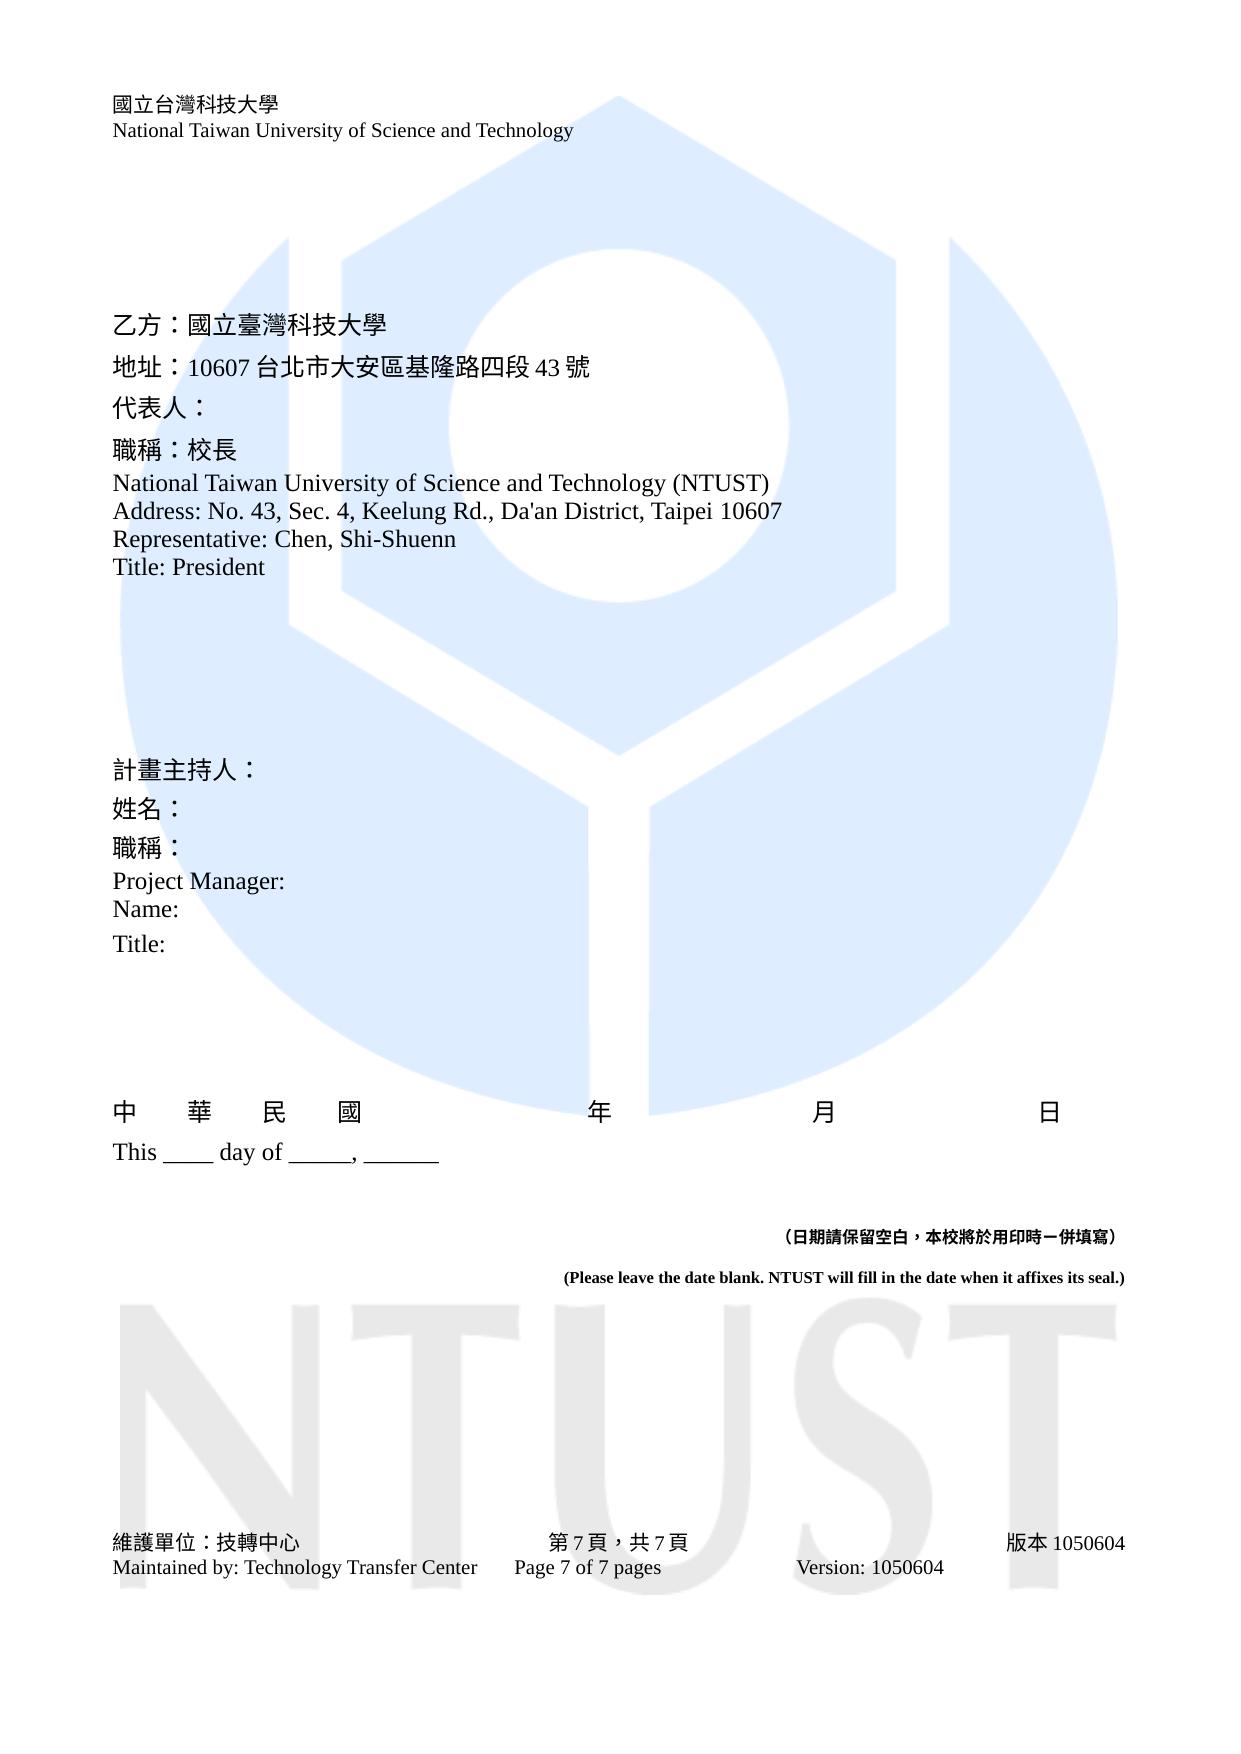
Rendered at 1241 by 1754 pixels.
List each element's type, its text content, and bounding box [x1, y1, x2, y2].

text 計畫主持人： [1118, 747, 1125, 789]
text Title: [1118, 923, 1125, 964]
text 計畫主持人： [112, 747, 120, 789]
text 姓名： [112, 789, 120, 826]
text Name: [112, 895, 120, 923]
text 職稱： [1118, 826, 1125, 867]
text 乙方：國立臺灣科技大學 [1118, 302, 1125, 344]
text 代表人： [112, 386, 120, 428]
text 職稱： [112, 826, 120, 867]
text 職稱：校長 [1118, 428, 1125, 469]
text 中 華 民 國 年 月 日 [1118, 1090, 1125, 1132]
text 職稱：校長 [112, 428, 120, 469]
text 中 華 民 國 年 月 日 [112, 1090, 120, 1132]
text 代表人： [1118, 386, 1125, 428]
text 姓名： [1118, 789, 1125, 826]
text Title: [112, 937, 120, 964]
text Name: [1118, 895, 1125, 923]
text 乙方：國立臺灣科技大學 [112, 302, 120, 344]
text （日期請保留空白，本校將於用印時ㄧ併填寫） (Please leave the date blank. NTUST will fill in the date when it affixes its seal.) [88, 1215, 120, 1299]
